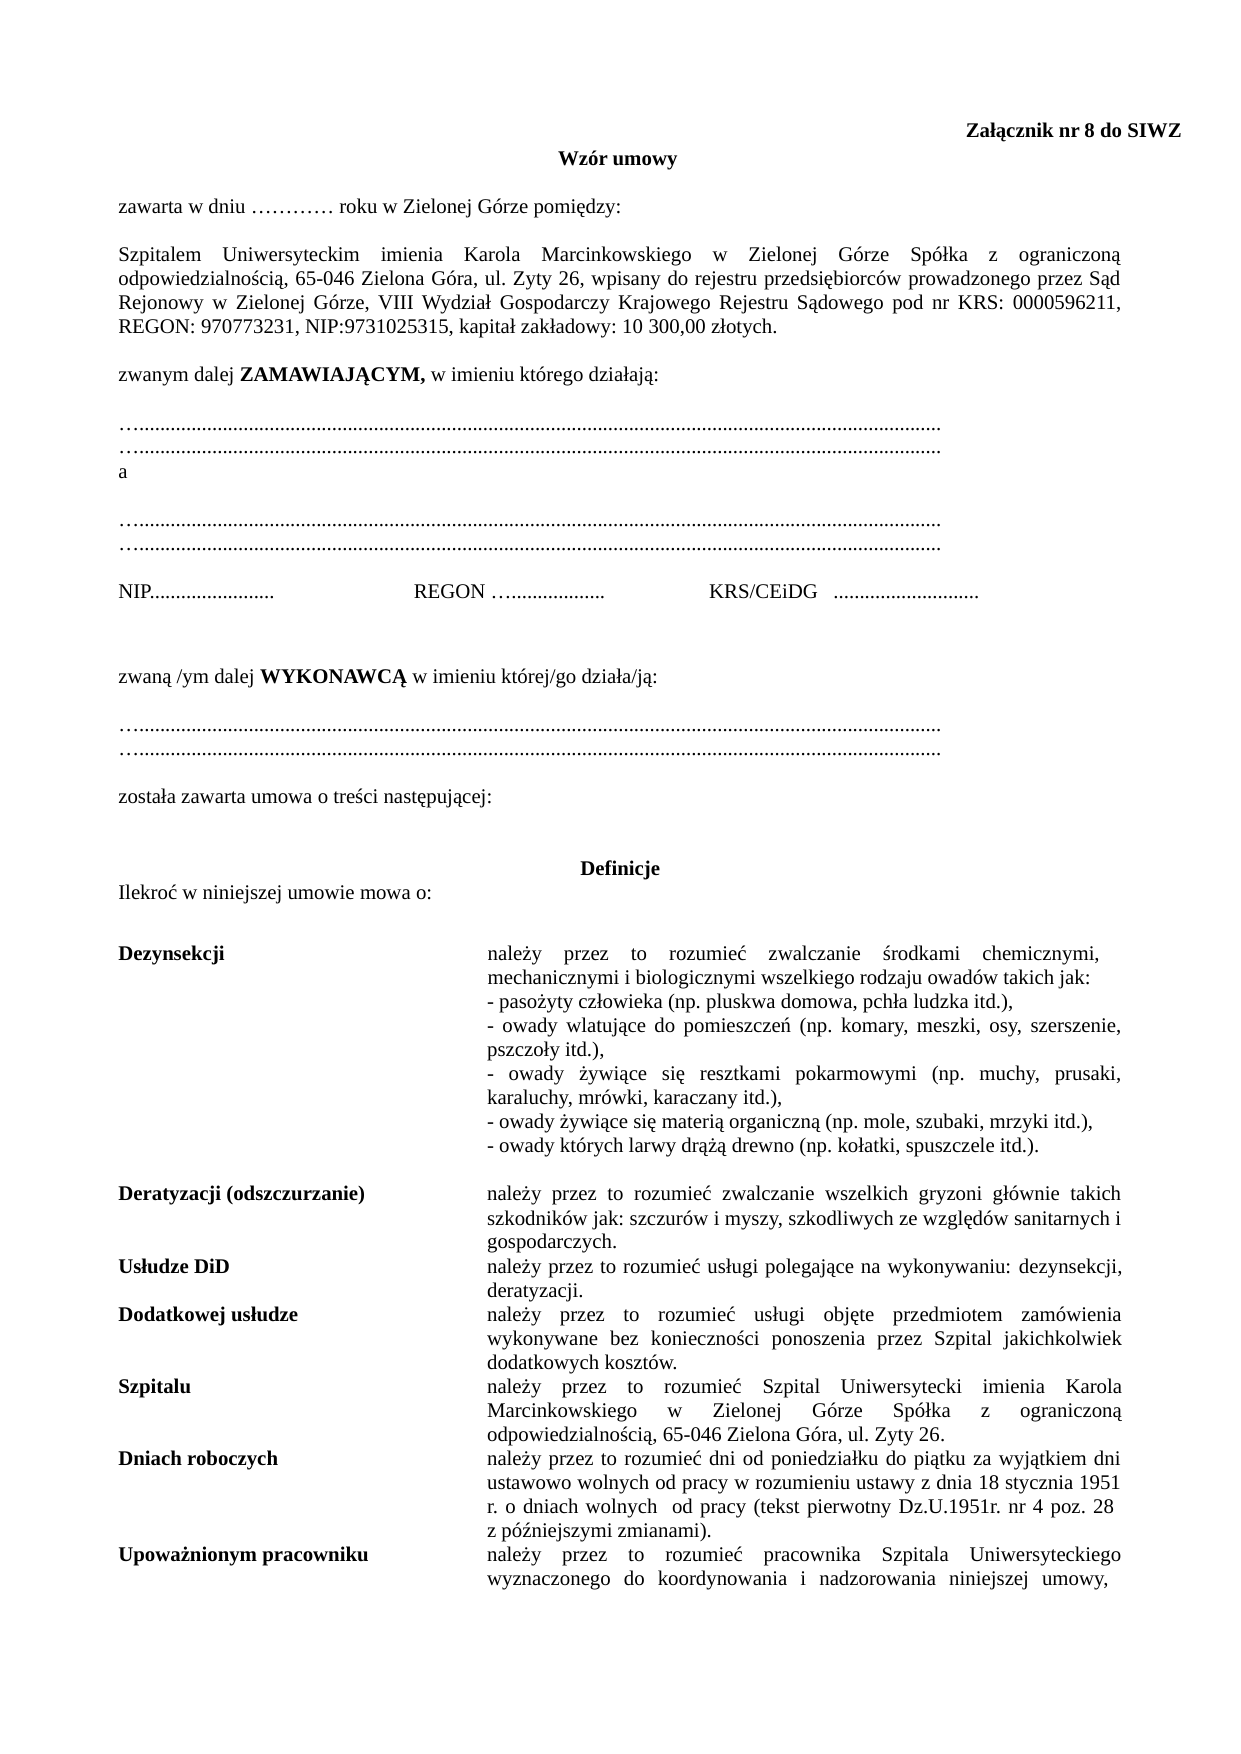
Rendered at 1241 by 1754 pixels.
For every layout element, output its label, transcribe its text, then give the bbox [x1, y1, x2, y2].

text Ilekroć w niniejszej umowie mowa o: [118, 880, 1122, 904]
text Wzór umowy [118, 146, 1122, 170]
text ….......................................................................................................................................................... [118, 736, 1122, 760]
text została zawarta umowa o treści następującej: [118, 784, 1122, 808]
text ….......................................................................................................................................................... [118, 712, 1122, 736]
text zwaną /ym dalej WYKONAWCĄ w imieniu której/go działa/ją: [118, 663, 1122, 688]
text Deratyzacji (odszczurzanie) należy przez to rozumieć zwalczanie wszelkich gryzoni głównie takich szkodników jak: szczurów i myszy, szkodliwych ze względów sanitarnych i gospodarczych. [118, 1181, 1122, 1253]
text Szpitalem Uniwersyteckim imienia Karola Marcinkowskiego w Zielonej Górze Spółka z ograniczoną odpowiedzialnością, 65-046 Zielona Góra, ul. Zyty 26, wpisany do rejestru przedsiębiorców prowadzonego przez Sąd Rejonowy w Zielonej Górze, VIII Wydział Gospodarczy Krajowego Rejestru Sądowego pod nr KRS: 0000596211, REGON: 970773231, NIP:9731025315, kapitał zakładowy: 10 300,00 złotych. [118, 242, 1122, 338]
text Dezynsekcji należy przez to rozumieć zwalczanie środkami chemicznymi, mechanicznymi i biologicznymi wszelkiego rodzaju owadów takich jak: [118, 941, 1122, 989]
text Usłudze DiD należy przez to rozumieć usługi polegające na wykonywaniu: dezynsekcji, deratyzacji. [118, 1253, 1122, 1302]
text - pasożyty człowieka (np. pluskwa domowa, pchła ludzka itd.), [487, 989, 1122, 1013]
text zawarta w dniu ………… roku w Zielonej Górze pomiędzy: [118, 194, 1122, 218]
text - owady których larwy drążą drewno (np. kołatki, spuszczele itd.). [487, 1133, 1122, 1157]
subtitle Definicje [118, 856, 1122, 880]
text zwanym dalej ZAMAWIAJĄCYM, w imieniu którego działają: [118, 362, 1122, 386]
text Dniach roboczych należy przez to rozumieć dni od poniedziałku do piątku za wyjątkiem dni ustawowo wolnych od pracy w rozumieniu ustawy z dnia 18 stycznia 1951 r. o dniach wolnych od pracy (tekst pierwotny Dz.U.1951r. nr 4 poz. 28 z późniejszymi zmianami). [118, 1446, 1122, 1542]
text Załącznik nr 8 do SIWZ [118, 118, 1187, 142]
text Dodatkowej usłudze należy przez to rozumieć usługi objęte przedmiotem zamówienia wykonywane bez konieczności ponoszenia przez Szpital jakichkolwiek dodatkowych kosztów. [118, 1302, 1122, 1374]
text Szpitalu należy przez to rozumieć Szpital Uniwersytecki imienia Karola Marcinkowskiego w Zielonej Górze Spółka z ograniczoną odpowiedzialnością, 65-046 Zielona Góra, ul. Zyty 26. [118, 1374, 1122, 1446]
text - owady żywiące się materią organiczną (np. mole, szubaki, mrzyki itd.), [487, 1109, 1122, 1133]
text Upoważnionym pracowniku należy przez to rozumieć pracownika Szpitala Uniwersyteckiego wyznaczonego do koordynowania i nadzorowania niniejszej umowy, [118, 1542, 1122, 1590]
text NIP........................ REGON ….................. KRS/CEiDG ............................ [118, 579, 1122, 603]
text ….......................................................................................................................................................... [118, 531, 1122, 555]
text a [118, 458, 1122, 483]
text - owady wlatujące do pomieszczeń (np. komary, meszki, osy, szerszenie, pszczoły itd.), [487, 1013, 1122, 1061]
text ….......................................................................................................................................................... [118, 410, 1122, 434]
text ….......................................................................................................................................................... [118, 434, 1122, 458]
text ….......................................................................................................................................................... [118, 507, 1122, 531]
text - owady żywiące się resztkami pokarmowymi (np. muchy, prusaki, karaluchy, mrówki, karaczany itd.), [487, 1061, 1122, 1109]
